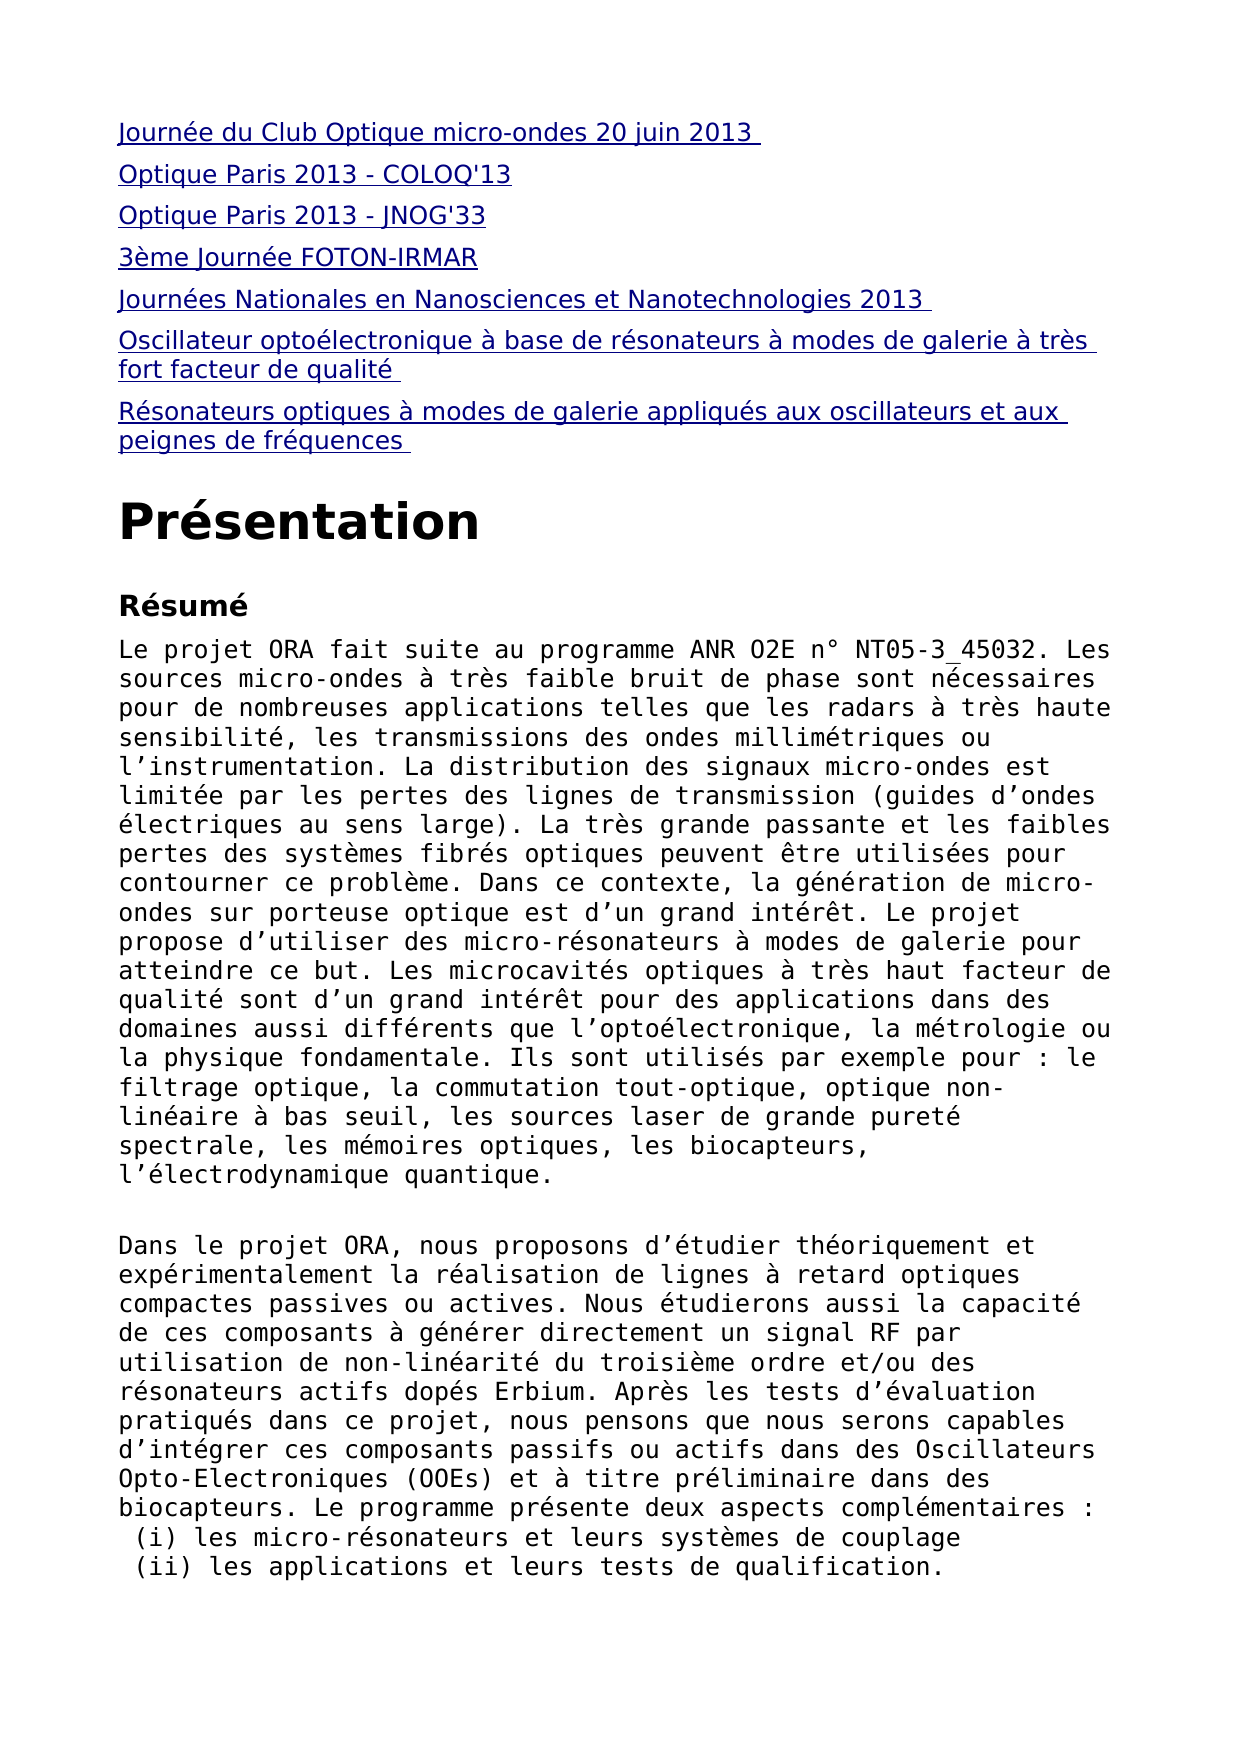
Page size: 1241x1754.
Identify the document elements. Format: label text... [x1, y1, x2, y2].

text Journées Nationales en Nanosciences et Nanotechnologies 2013 [118, 285, 1122, 314]
text Résonateurs optiques à modes de galerie appliqués aux oscillateurs et aux peignes de fréquences [118, 397, 1122, 456]
subtitle Présentation [118, 493, 1122, 551]
text Journée du Club Optique micro-ondes 20 juin 2013 [118, 118, 1122, 147]
text Optique Paris 2013 - JNOG'33 [118, 201, 1122, 231]
subtitle Résumé [118, 589, 1122, 623]
text 3ème Journée FOTON-IRMAR [118, 243, 1122, 272]
text Optique Paris 2013 - COLOQ'13 [118, 160, 1122, 189]
text Oscillateur optoélectronique à base de résonateurs à modes de galerie à très fort facteur de qualité [118, 326, 1122, 385]
text Dans le projet ORA, nous proposons d’étudier théoriquement et expérimentalement la réalisation de lignes à retard optiques compactes passives ou actives. Nous étudierons aussi la capacité de ces composants à générer directement un signal RF par utilisation de non-linéarité du troisième ordre et/ou des résonateurs actifs dopés Erbium. Après les tests d’évaluation pratiqués dans ce projet, nous pensons que nous serons capables d’intégrer ces composants passifs ou actifs dans des Oscillateurs Opto-Electroniques (OOEs) et à titre préliminaire dans des biocapteurs. Le programme présente deux aspects complémentaires : (i) les micro-résonateurs et leurs systèmes de couplage (ii) les applications et leurs tests de qualification. [118, 1231, 1122, 1610]
text Le projet ORA fait suite au programme ANR O2E n° NT05-3_45032. Les sources micro-ondes à très faible bruit de phase sont nécessaires pour de nombreuses applications telles que les radars à très haute sensibilité, les transmissions des ondes millimétriques ou l’instrumentation. La distribution des signaux micro-ondes est limitée par les pertes des lignes de transmission (guides d’ondes électriques au sens large). La très grande passante et les faibles pertes des systèmes fibrés optiques peuvent être utilisées pour contourner ce problème. Dans ce contexte, la génération de micro-ondes sur porteuse optique est d’un grand intérêt. Le projet propose d’utiliser des micro-résonateurs à modes de galerie pour atteindre ce but. Les microcavités optiques à très haut facteur de qualité sont d’un grand intérêt pour des applications dans des domaines aussi différents que l’optoélectronique, la métrologie ou la physique fondamentale. Ils sont utilisés par exemple pour : le filtrage optique, la commutation tout-optique, optique non-linéaire à bas seuil, les sources laser de grande pureté spectrale, les mémoires optiques, les biocapteurs, l’électrodynamique quantique. [118, 635, 1122, 1219]
